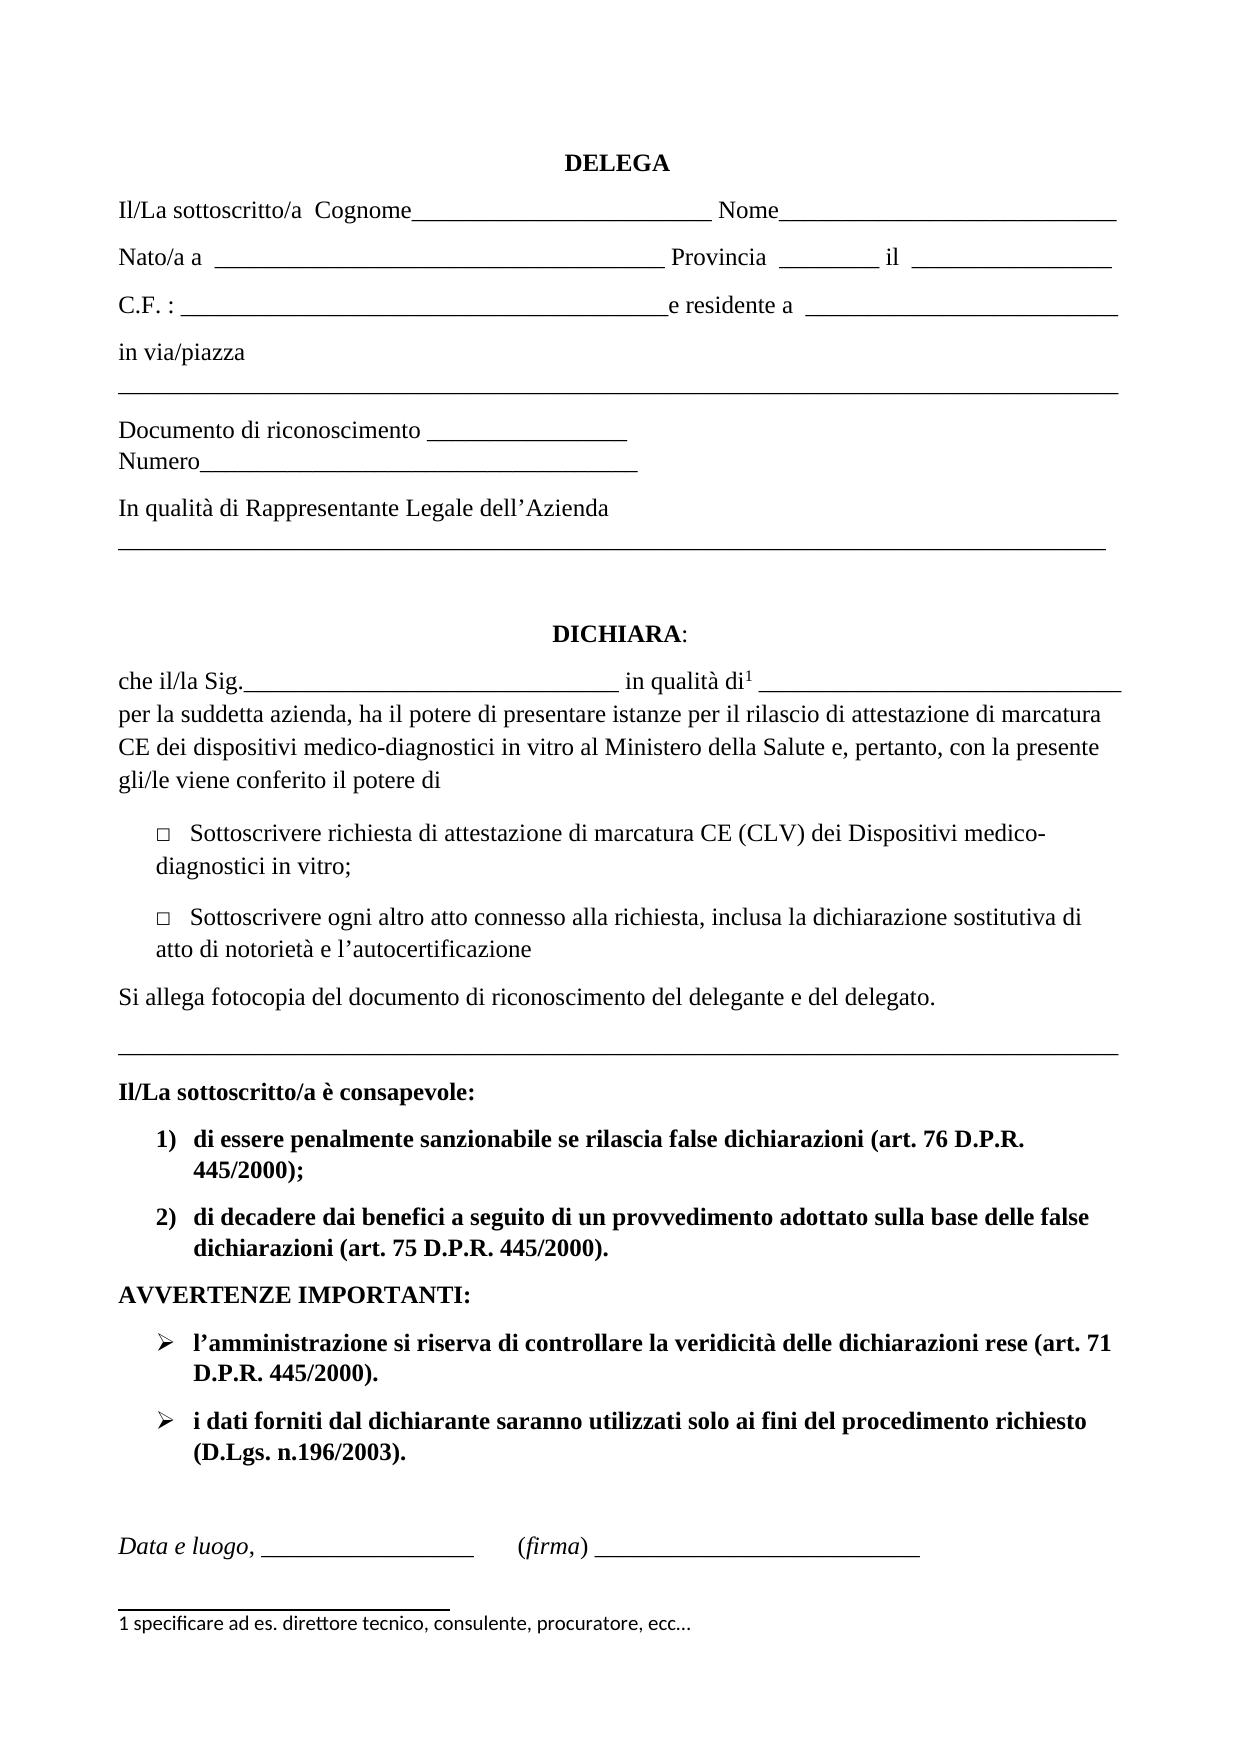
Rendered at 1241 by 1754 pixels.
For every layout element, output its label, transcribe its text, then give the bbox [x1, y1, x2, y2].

text AVVERTENZE IMPORTANTI: [118, 1280, 1122, 1309]
text Il/La sottoscritto/a è consapevole: [118, 1077, 1122, 1106]
text Si allega fotocopia del documento di riconoscimento del delegante e del delegato. [118, 982, 1122, 1011]
text Data e luogo, _________________ (firma) __________________________ [118, 1531, 1122, 1560]
text Nato/a a ____________________________________ Provincia ________ il ________________ [118, 242, 1122, 271]
text Il/La sottoscritto/a Cognome________________________ Nome___________________________ [118, 195, 1122, 224]
list di decadere dai benefici a seguito di un provvedimento adottato sulla base delle false dichiarazioni (art. 75 D.P.R. 445/2000). [156, 1202, 1122, 1262]
text DELEGA [118, 148, 1122, 176]
text C.F. : _______________________________________e residente a _________________________ [118, 290, 1122, 318]
text DICHIARA: [118, 619, 1122, 648]
text ☐ Sottoscrivere richiesta di attestazione di marcatura CE (CLV) dei Dispositivi medico-diagnostici in vitro; [156, 815, 1122, 880]
text ☐ Sottoscrivere ogni altro atto connesso alla richiesta, inclusa la dichiarazione sostitutiva di atto di notorietà e l’autocertificazione [156, 898, 1122, 963]
text In qualità di Rappresentante Legale dell’Azienda _______________________________________________________________________________ [118, 493, 1122, 553]
list di essere penalmente sanzionabile se rilascia false dichiarazioni (art. 76 D.P.R. 445/2000); [156, 1124, 1122, 1184]
text specificare ad es. direttore tecnico, consulente, procuratore, ecc… [118, 1610, 1122, 1636]
text che il/la Sig.______________________________ in qualità di _____________________________ per la suddetta azienda, ha il potere di presentare istanze per il rilascio di attestazione di marcatura CE dei dispositivi medico-diagnostici in vitro al Ministero della Salute e, pertanto, con la presente gli/le viene conferito il potere di [118, 666, 1122, 794]
list l’amministrazione si riserva di controllare la veridicità delle dichiarazioni rese (art. 71 D.P.R. 445/2000). [156, 1328, 1122, 1387]
text Documento di riconoscimento ________________ Numero___________________________________ [118, 415, 1122, 475]
text ________________________________________________________________________________ [118, 1029, 1122, 1058]
list i dati forniti dal dichiarante saranno utilizzati solo ai fini del procedimento richiesto (D.Lgs. n.196/2003). [156, 1406, 1122, 1465]
text in via/piazza ________________________________________________________________________________ [118, 337, 1122, 397]
